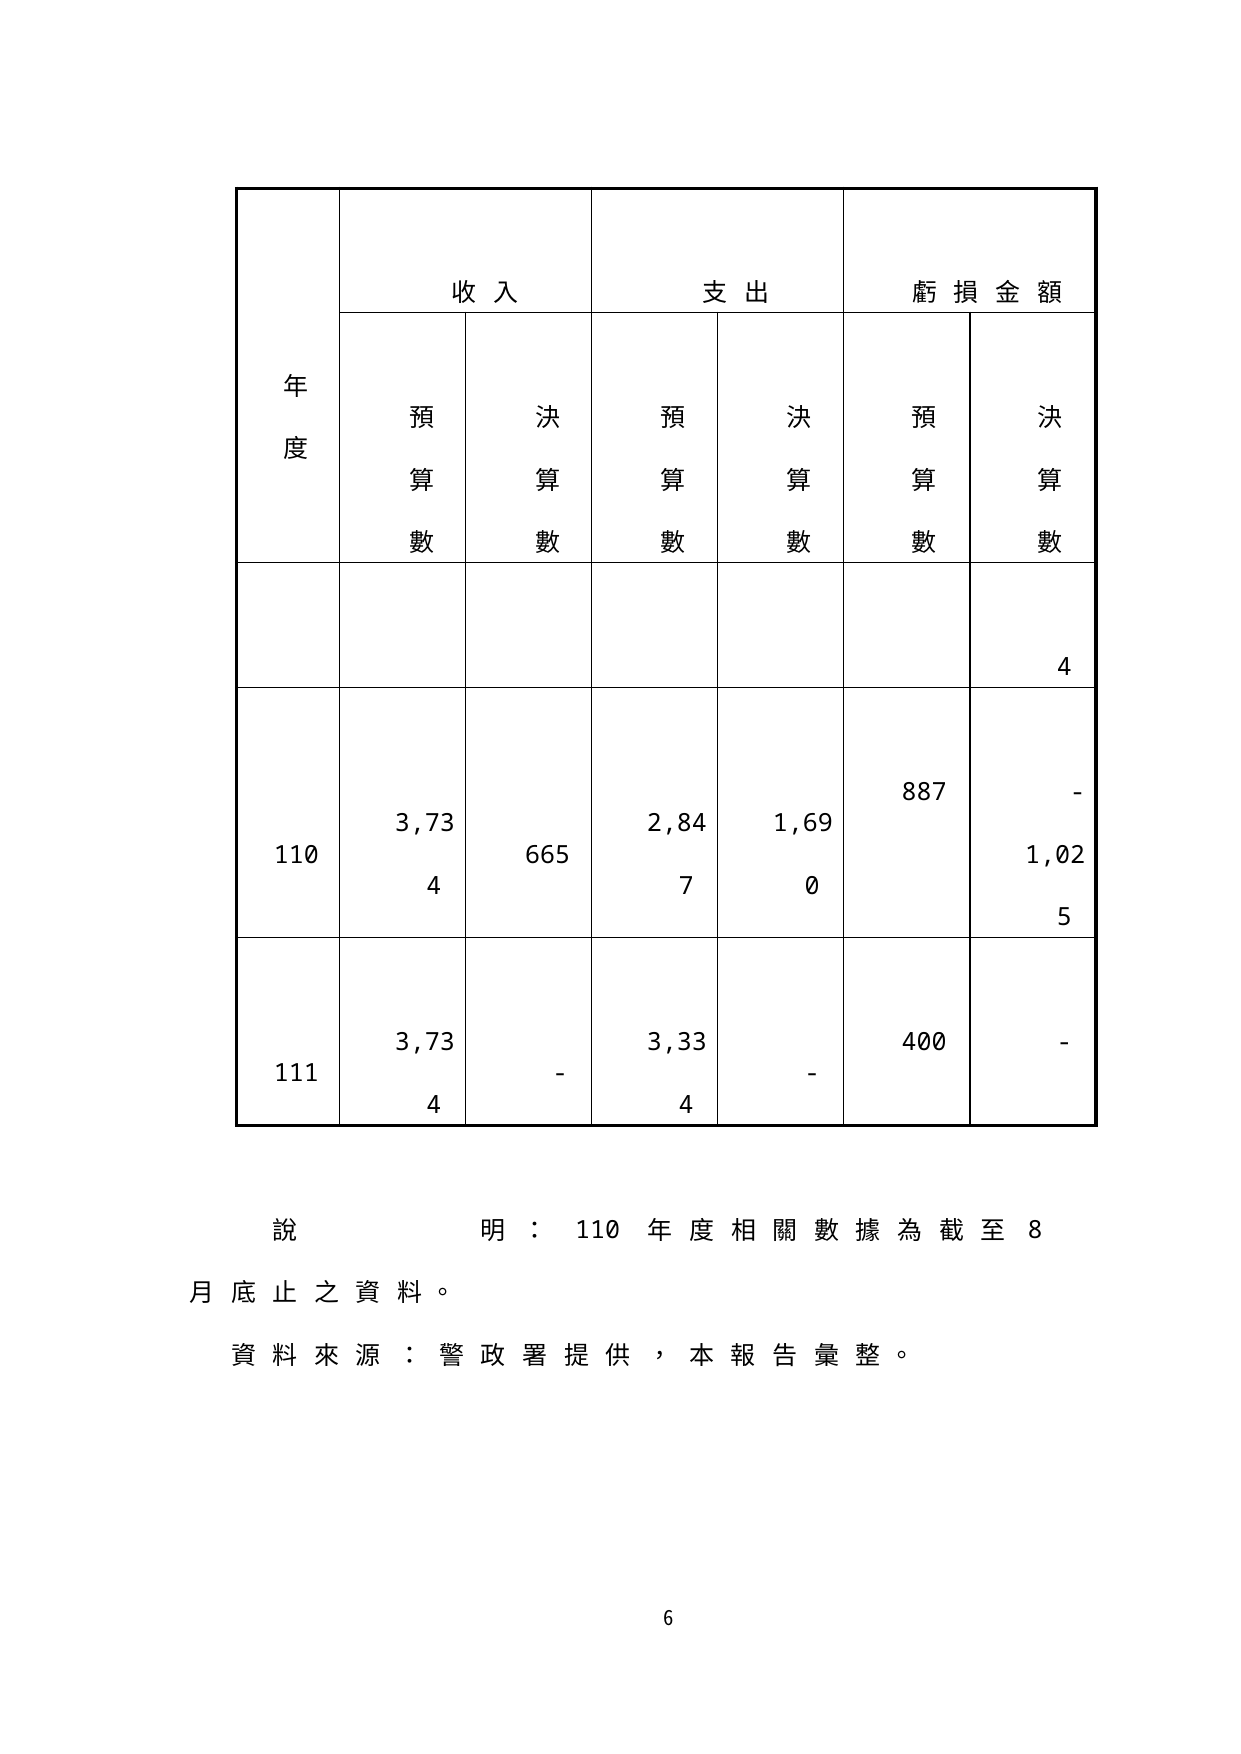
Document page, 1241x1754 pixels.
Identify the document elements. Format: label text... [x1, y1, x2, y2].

table_cell 110 [238, 688, 339, 937]
text 資料來源：警政署提供，本報告彙整。 [220, 1312, 1056, 1374]
table_cell [238, 563, 339, 687]
table_cell [340, 563, 465, 687]
table_header 支出 [592, 190, 843, 312]
table_cell 3,734 [340, 938, 465, 1124]
table_header 虧損金額 [844, 190, 1094, 312]
table_cell 預算數 [340, 313, 465, 562]
text 說 明：110年度相關數據為截至8月底止之資料。 [180, 1187, 1056, 1312]
table_cell [466, 563, 591, 687]
table_cell 887 [844, 688, 969, 937]
table_cell 決算數 [718, 313, 843, 562]
table_cell - [718, 938, 843, 1124]
table_cell 3,734 [340, 688, 465, 937]
table_cell 400 [844, 938, 969, 1124]
table_header 收入 [340, 190, 591, 312]
table_cell [844, 563, 969, 687]
table_cell 111 [238, 938, 339, 1124]
table_header 年度 [238, 190, 339, 562]
table_cell - [466, 938, 591, 1124]
table_cell -1,025 [971, 688, 1094, 937]
table_cell 預算數 [592, 313, 717, 562]
table_cell 決算數 [971, 313, 1094, 562]
table_cell 預算數 [844, 313, 969, 562]
table_cell 665 [466, 688, 591, 937]
table_cell 2,847 [592, 688, 717, 937]
table_cell 4 [971, 563, 1094, 687]
table_cell [718, 563, 843, 687]
table_cell 1,690 [718, 688, 843, 937]
table_cell 3,334 [592, 938, 717, 1124]
table_cell - [971, 938, 1094, 1124]
table_cell [592, 563, 717, 687]
table_cell 決算數 [466, 313, 591, 562]
